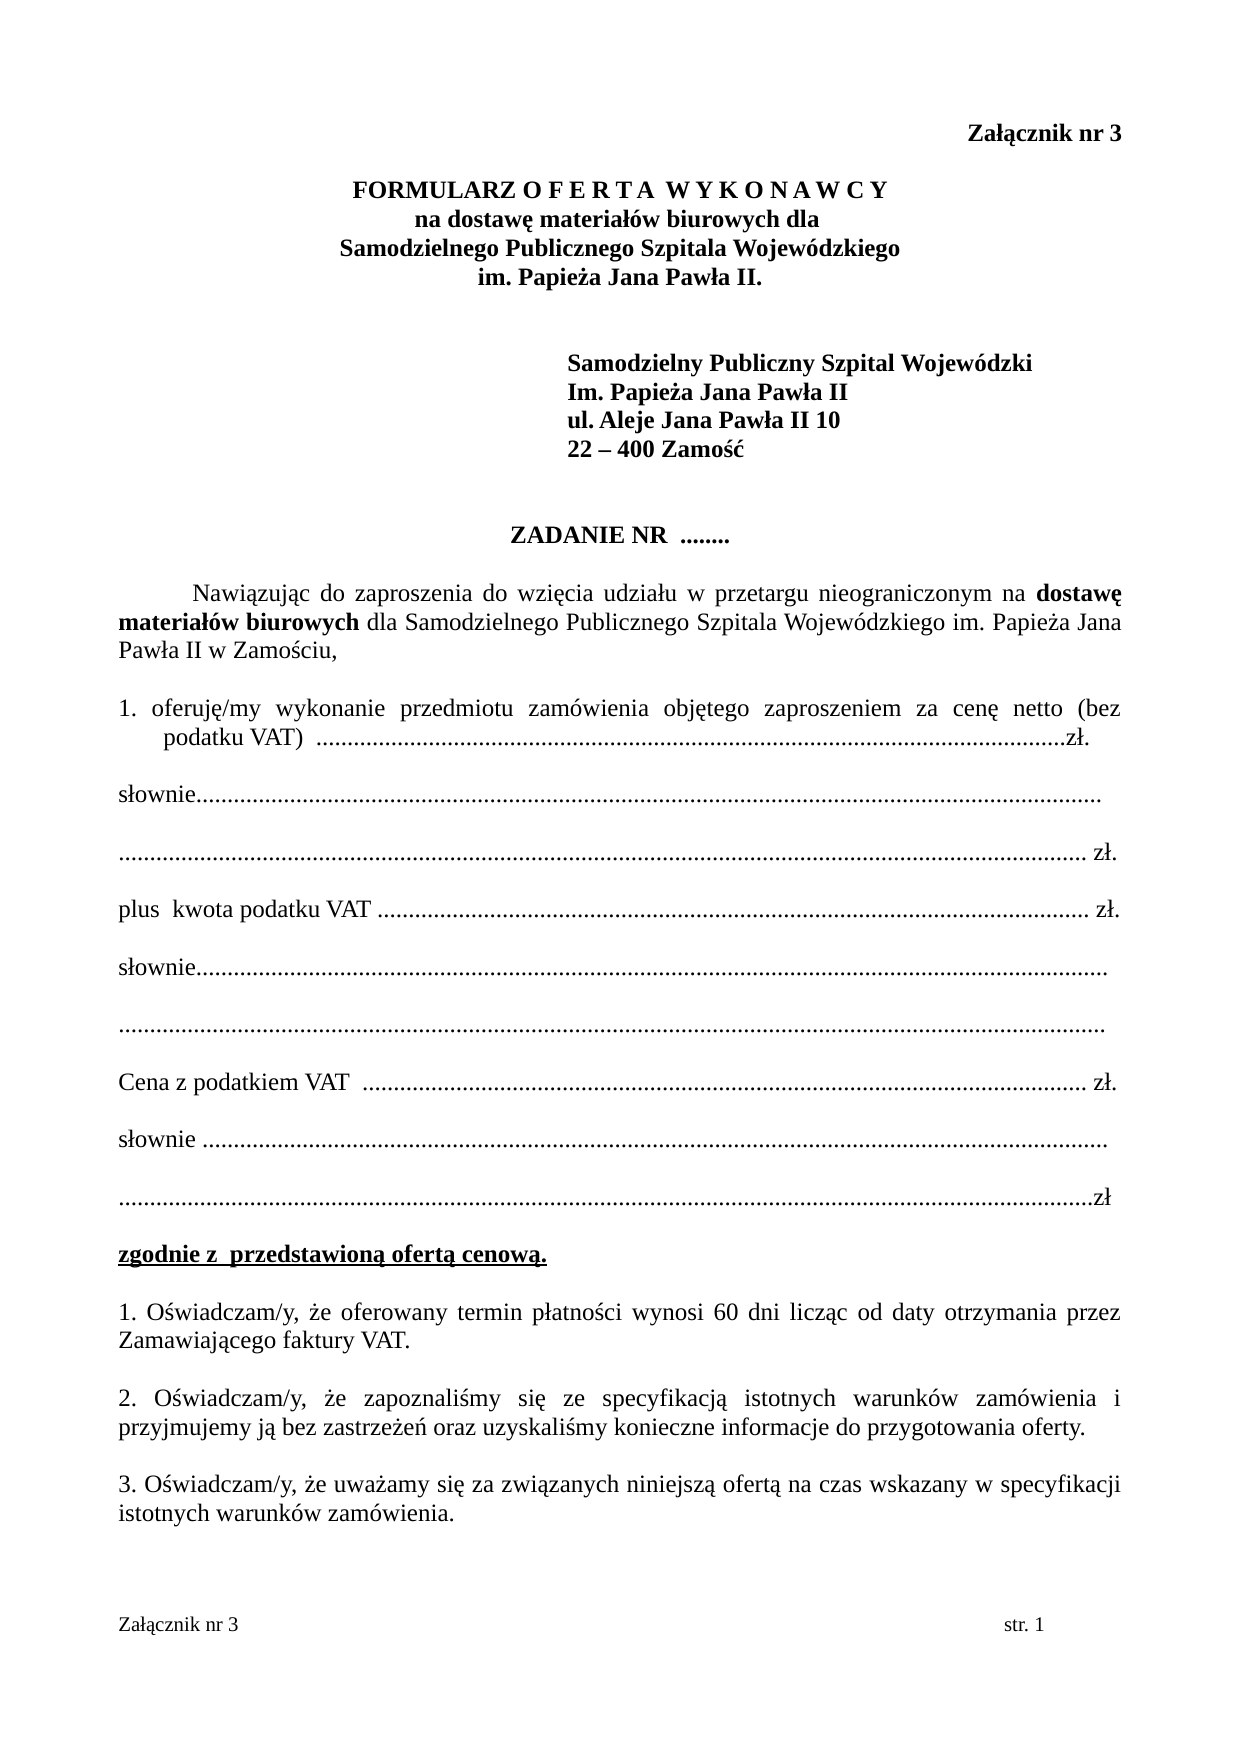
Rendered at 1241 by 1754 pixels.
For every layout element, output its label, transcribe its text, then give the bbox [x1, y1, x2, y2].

text na dostawę materiałów biurowych dla [118, 204, 1122, 233]
text Cena z podatkiem VAT .................................................................................................................... zł. [118, 1067, 1122, 1096]
text im. Papieża Jana Pawła II. [118, 262, 1122, 291]
subtitle 1. oferuję/my wykonanie przedmiotu zamówienia objętego zaproszeniem za cenę netto (bez podatku VAT) ........................................................................................................................zł. [118, 693, 1122, 751]
text Nawiązując do zaproszenia do wzięcia udziału w przetargu nieograniczonym na dostawę materiałów biurowych dla Samodzielnego Publicznego Szpitala Wojewódzkiego im. Papieża Jana Pawła II w Zamościu, [118, 578, 1122, 664]
text słownie................................................................................................................................................. [118, 779, 1122, 808]
text ............................................................................................................................................................zł [118, 1182, 1122, 1211]
text Załącznik nr 3 [118, 118, 1122, 147]
table_header Samodzielny Publiczny Szpital Wojewódzki Im. Papieża Jana Pawła II ul. Aleje Jana Pawła II 10 22 – 400 Zamość [564, 348, 1070, 463]
table_header [111, 348, 564, 463]
text 1. Oświadczam/y, że oferowany termin płatności wynosi 60 dni licząc od daty otrzymania przez Zamawiającego faktury VAT. [118, 1297, 1122, 1354]
text zgodnie z przedstawioną ofertą cenową. [118, 1239, 1122, 1268]
text plus kwota podatku VAT .................................................................................................................. zł. [118, 894, 1122, 923]
text FORMULARZ O F E R T A W Y K O N A W C Y [118, 176, 1122, 204]
text słownie.................................................................................................................................................. [118, 952, 1122, 981]
text ........................................................................................................................................................... zł. [118, 837, 1122, 866]
text Samodzielnego Publicznego Szpitala Wojewódzkiego [118, 233, 1122, 262]
text słownie ................................................................................................................................................. [118, 1124, 1122, 1153]
text 2. Oświadczam/y, że zapoznaliśmy się ze specyfikacją istotnych warunków zamówienia i przyjmujemy ją bez zastrzeżeń oraz uzyskaliśmy konieczne informacje do przygotowania oferty. [118, 1383, 1122, 1441]
text .............................................................................................................................................................. [118, 1009, 1122, 1038]
text 3. Oświadczam/y, że uważamy się za związanych niniejszą ofertą na czas wskazany w specyfikacji istotnych warunków zamówienia. [118, 1469, 1122, 1527]
text ZADANIE NR ........ [118, 521, 1122, 549]
